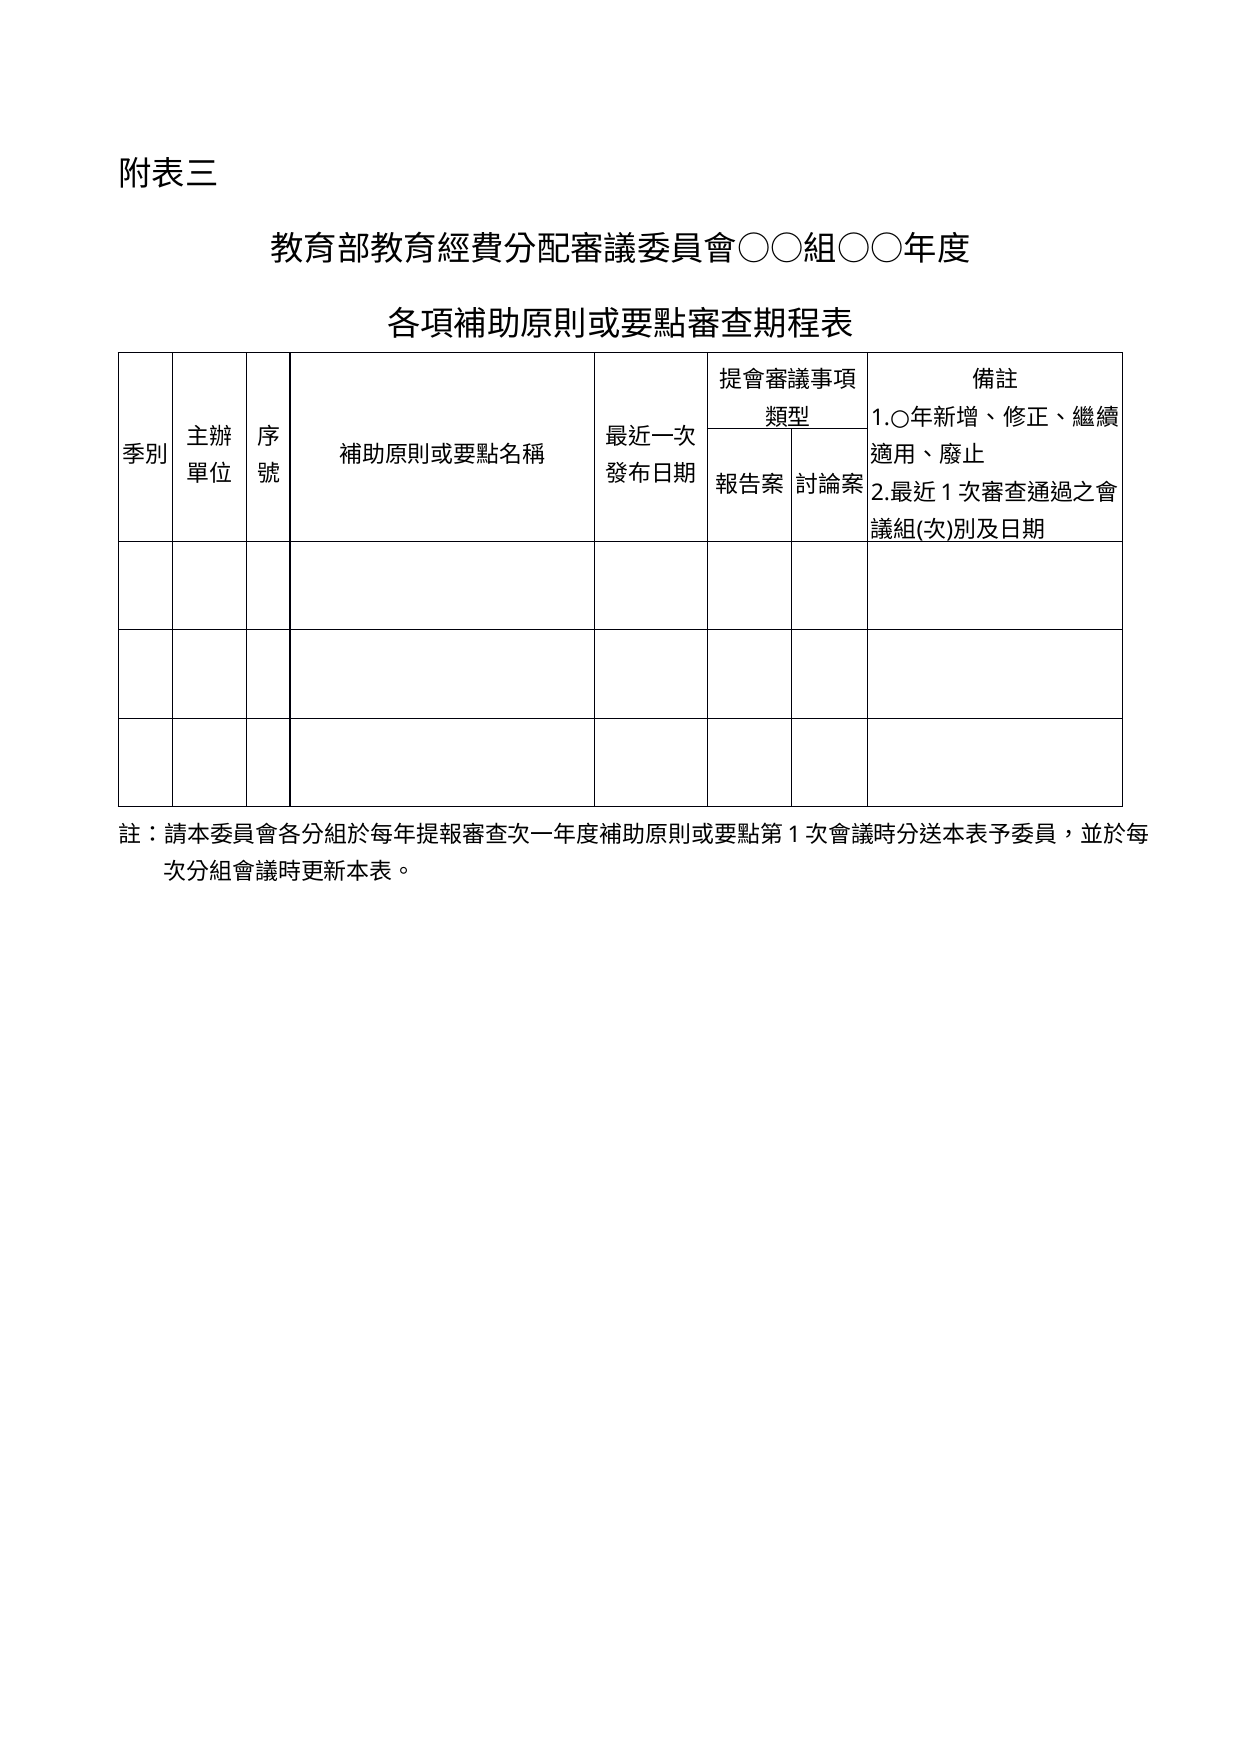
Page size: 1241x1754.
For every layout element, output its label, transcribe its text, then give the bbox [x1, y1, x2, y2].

table_cell [291, 630, 594, 718]
table_cell [792, 542, 867, 629]
table_cell [247, 719, 289, 806]
table_cell 討論案 [792, 429, 867, 541]
table_cell [291, 542, 594, 629]
table_cell [247, 630, 289, 718]
text 各項補助原則或要點審查期程表 [118, 277, 1122, 352]
table_cell [868, 719, 1122, 806]
table_cell [868, 542, 1122, 629]
table_header 提會審議事項 類型 [708, 353, 867, 428]
table_cell [708, 542, 791, 629]
table_cell [173, 719, 246, 806]
table_cell [595, 542, 707, 629]
table_cell [119, 630, 172, 718]
table_cell [291, 719, 594, 806]
text 註：請本委員會各分組於每年提報審查次一年度補助原則或要點第1次會議時分送本表予委員，並於每次分組會議時更新本表。 [118, 807, 1152, 882]
table_header 補助原則或要點名稱 [291, 353, 594, 541]
table_cell [173, 630, 246, 718]
table_cell [119, 719, 172, 806]
table_cell [595, 630, 707, 718]
table_header 備註 1.○年新增、修正、繼續適用、廢止 2.最近1次審查通過之會議組(次)別及日期 [868, 353, 1122, 541]
table_cell [595, 719, 707, 806]
table_cell [119, 542, 172, 629]
table_cell [708, 630, 791, 718]
table_cell [792, 630, 867, 718]
table_header 季別 [119, 353, 172, 541]
table_cell [247, 542, 289, 629]
table_cell [868, 630, 1122, 718]
text 教育部教育經費分配審議委員會○○組○○年度 [118, 202, 1122, 277]
table_cell [792, 719, 867, 806]
table_cell [173, 542, 246, 629]
text 附表三 [118, 127, 1122, 202]
table_header 序號 [247, 353, 289, 541]
table_header 最近一次發布日期 [595, 353, 707, 541]
table_header 主辦 單位 [173, 353, 246, 541]
table_cell 報告案 [708, 429, 791, 541]
table_cell [708, 719, 791, 806]
